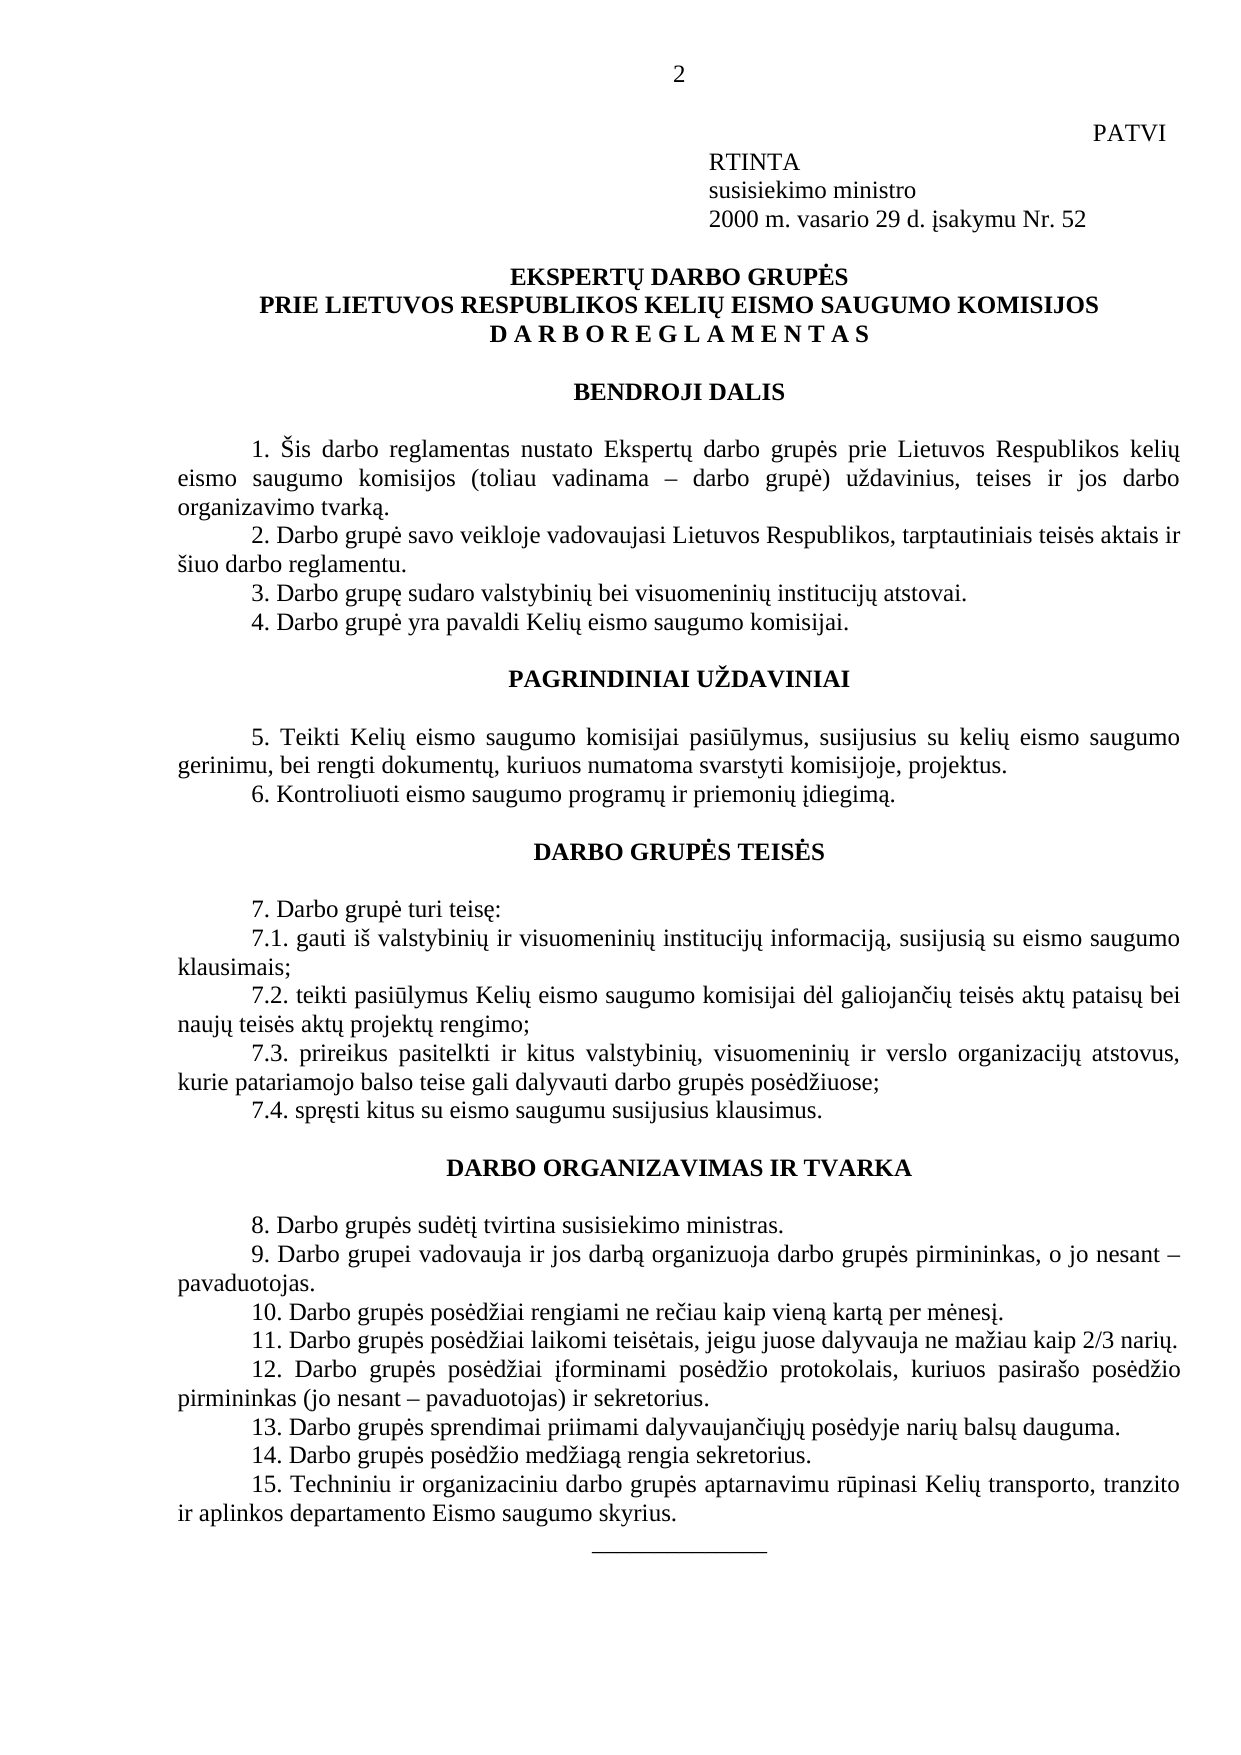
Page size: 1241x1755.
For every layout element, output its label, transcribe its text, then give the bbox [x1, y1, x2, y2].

text 6. Kontroliuoti eismo saugumo programų ir priemonių įdiegimą. [177, 779, 1181, 808]
text 7.3. prireikus pasitelkti ir kitus valstybinių, visuomeninių ir verslo organizacijų atstovus, kurie patariamojo balso teise gali dalyvauti darbo grupės posėdžiuose; [177, 1038, 1181, 1096]
text 1. Šis darbo reglamentas nustato Ekspertų darbo grupės prie Lietuvos Respublikos kelių eismo saugumo komisijos (toliau vadinama – darbo grupė) uždavinius, teises ir jos darbo organizavimo tvarką. [177, 434, 1181, 521]
text PAGRINDINIAI UŽDAVINIAI [177, 664, 1181, 693]
text Darbo grupės TEISĖS [177, 837, 1181, 866]
text prie Lietuvos Respublikos kelių eismo saugumo komisijos [177, 291, 1181, 319]
text 10. Darbo grupės posėdžiai rengiami ne rečiau kaip vieną kartą per mėnesį. [177, 1297, 1181, 1326]
text 5. Teikti Kelių eismo saugumo komisijai pasiūlymus, susijusius su kelių eismo saugumo gerinimu, bei rengti dokumentų, kuriuos numatoma svarstyti komisijoje, projektus. [177, 722, 1181, 779]
text Bendroji dalis [177, 377, 1181, 406]
text 13. Darbo grupės sprendimai priimami dalyvaujančiųjų posėdyje narių balsų dauguma. [177, 1412, 1181, 1441]
text 9. Darbo grupei vadovauja ir jos darbą organizuoja darbo grupės pirmininkas, o jo nesant – pavaduotojas. [177, 1239, 1181, 1297]
text ______________ [177, 1527, 1181, 1556]
text 7.2. teikti pasiūlymus Kelių eismo saugumo komisijai dėl galiojančių teisės aktų pataisų bei naujų teisės aktų projektų rengimo; [177, 981, 1181, 1038]
text 7.4. spręsti kitus su eismo saugumu susijusius klausimus. [177, 1096, 1181, 1124]
text 3. Darbo grupę sudaro valstybinių bei visuomeninių institucijų atstovai. [177, 578, 1181, 607]
text 12. Darbo grupės posėdžiai įforminami posėdžio protokolais, kuriuos pasirašo posėdžio pirmininkas (jo nesant – pavaduotojas) ir sekretorius. [177, 1354, 1181, 1412]
text 2. Darbo grupė savo veikloje vadovaujasi Lietuvos Respublikos, tarptautiniais teisės aktais ir šiuo darbo reglamentu. [177, 521, 1181, 578]
text Patvirtinta [709, 118, 1181, 176]
text Darbo organizavimas ir tvarka [177, 1153, 1181, 1182]
text 11. Darbo grupės posėdžiai laikomi teisėtais, jeigu juose dalyvauja ne mažiau kaip 2/3 narių. [177, 1326, 1181, 1354]
text 7.1. gauti iš valstybinių ir visuomeninių institucijų informaciją, susijusią su eismo saugumo klausimais; [177, 923, 1181, 981]
text Ekspertų darbo grupės [177, 262, 1181, 291]
text 7. Darbo grupė turi teisę: [177, 894, 1181, 923]
text 2000 m. vasario 29 d. įsakymu Nr. 52 [177, 204, 1181, 233]
text D a r b o r e g l a m e n t a s [177, 319, 1181, 348]
text 4. Darbo grupė yra pavaldi Kelių eismo saugumo komisijai. [177, 607, 1181, 636]
text susisiekimo ministro [177, 176, 1181, 204]
text 15. Techniniu ir organizaciniu darbo grupės aptarnavimu rūpinasi Kelių transporto, tranzito ir aplinkos departamento Eismo saugumo skyrius. [177, 1469, 1181, 1527]
text 8. Darbo grupės sudėtį tvirtina susisiekimo ministras. [177, 1211, 1181, 1239]
text 14. Darbo grupės posėdžio medžiagą rengia sekretorius. [177, 1441, 1181, 1469]
